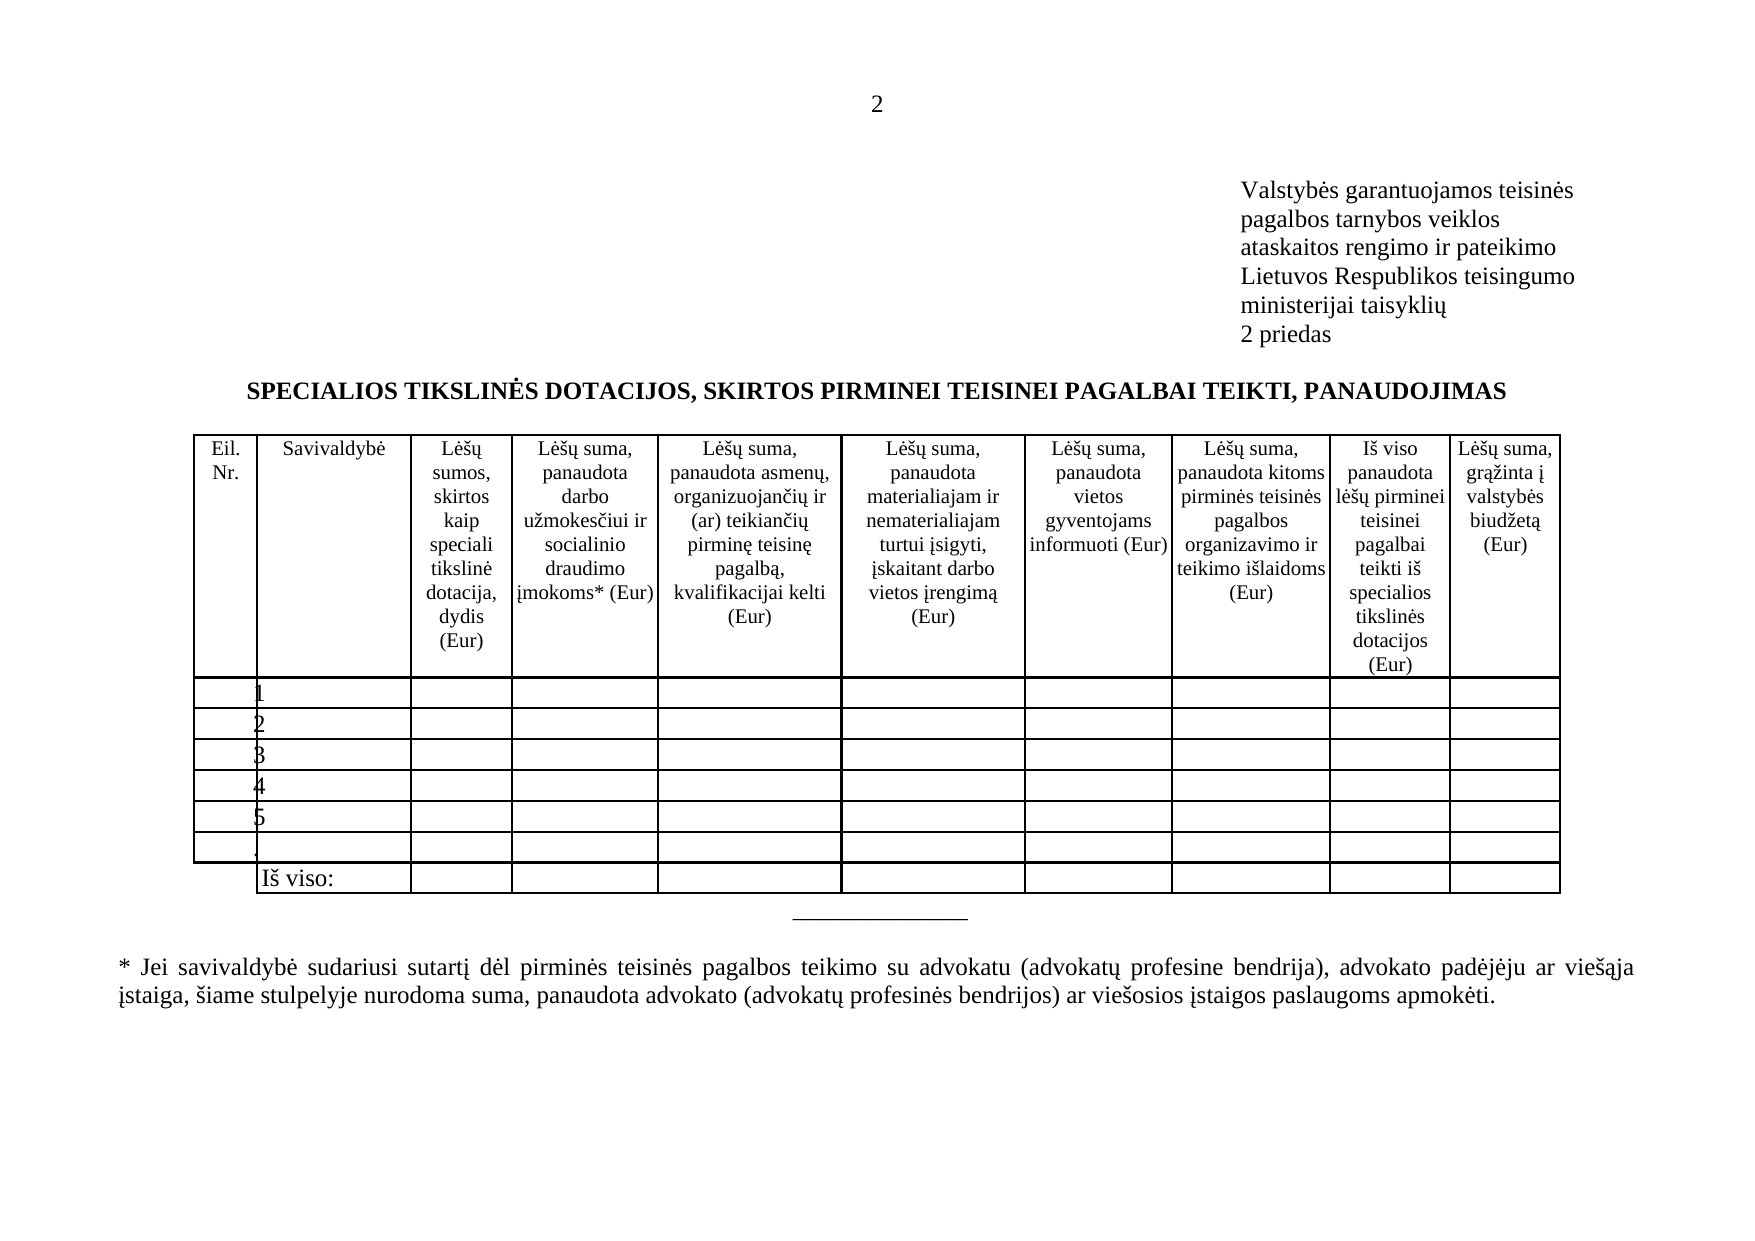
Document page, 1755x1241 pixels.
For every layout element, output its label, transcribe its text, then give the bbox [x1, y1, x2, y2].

table_header Iš viso panaudota lėšų pirminei teisinei pagalbai teikti iš specialios tikslinės dotacijos (Eur) [1331, 436, 1449, 676]
table_cell [412, 833, 511, 861]
table_cell [1331, 802, 1449, 831]
table_cell [843, 864, 1024, 892]
table_cell [843, 771, 1024, 800]
table_cell [1026, 740, 1171, 769]
table_cell [412, 679, 511, 707]
table_cell [1026, 771, 1171, 800]
table_cell [843, 709, 1024, 738]
table_cell [843, 679, 1024, 707]
table_header Lėšų suma, grąžinta į valstybės biudžetą (Eur) [1451, 436, 1559, 676]
table_cell [659, 709, 840, 738]
table_cell [1331, 833, 1449, 861]
table_header Lėšų suma, panaudota darbo užmokesčiui ir socialinio draudimo įmokoms* (Eur) [513, 436, 657, 676]
table_cell [1173, 740, 1329, 769]
table_cell [1173, 802, 1329, 831]
table_cell [1026, 679, 1171, 707]
table_cell [1451, 679, 1559, 707]
table_cell [1451, 864, 1559, 892]
table_cell [1331, 709, 1449, 738]
table_cell [843, 833, 1024, 861]
table_cell [412, 740, 511, 769]
table_cell [843, 740, 1024, 769]
table_cell [412, 709, 511, 738]
text Lietuvos Respublikos teisingumo [1240, 261, 1636, 290]
table_cell [412, 802, 511, 831]
table_cell [659, 802, 840, 831]
table_cell [659, 771, 840, 800]
table_cell [659, 864, 840, 892]
table_cell [659, 740, 840, 769]
table_cell 1 [195, 679, 256, 707]
table_cell [513, 771, 657, 800]
table_cell [1451, 709, 1559, 738]
text pagalbos tarnybos veiklos [1240, 204, 1636, 232]
table_cell 4 [195, 771, 256, 800]
text Valstybės garantuojamos teisinės [1240, 175, 1636, 204]
table_cell [513, 679, 657, 707]
table_cell 5 [195, 802, 256, 831]
table_header Savivaldybė [258, 436, 410, 676]
table_header Lėšų suma, panaudota kitoms pirminės teisinės pagalbos organizavimo ir teikimo išlaidoms (Eur) [1173, 436, 1329, 676]
table_cell [258, 771, 410, 800]
table_cell [258, 740, 410, 769]
table_cell [1026, 802, 1171, 831]
table_cell [1331, 740, 1449, 769]
table_header Lėšų suma, panaudota asmenų, organizuojančių ir (ar) teikiančių pirminę teisinę pagalbą, kvalifikacijai kelti (Eur) [659, 436, 840, 676]
table_cell [513, 833, 657, 861]
table_header Eil. Nr. [195, 436, 256, 676]
table_cell [1331, 864, 1449, 892]
table_cell . [195, 833, 256, 861]
table_cell [659, 679, 840, 707]
table_cell [258, 709, 410, 738]
table_cell [513, 864, 657, 892]
text SPECIALIOS TIKSLINĖS DOTACIJOS, SKIRTOS PIRMINEI TEISINEI PAGALBAI TEIKTI, PANAUDOJIMAS [118, 376, 1636, 405]
table_cell [1451, 833, 1559, 861]
table_cell [513, 740, 657, 769]
table_cell [1451, 740, 1559, 769]
text 2 priedas [1240, 319, 1636, 347]
table_cell [1331, 771, 1449, 800]
table_cell [1026, 864, 1171, 892]
text ______________ [118, 894, 1636, 923]
table_cell [1026, 709, 1171, 738]
table_cell [1173, 709, 1329, 738]
table_cell [1026, 833, 1171, 861]
table_cell [513, 802, 657, 831]
table_cell Iš viso: [258, 864, 410, 892]
table_header Lėšų suma, panaudota vietos gyventojams informuoti (Eur) [1026, 436, 1171, 676]
table_cell [1173, 833, 1329, 861]
table_cell [194, 864, 256, 892]
table_cell [258, 802, 410, 831]
table_header Lėšų sumos, skirtos kaip speciali tikslinė dotacija, dydis (Eur) [412, 436, 511, 676]
table_cell [1451, 802, 1559, 831]
text ataskaitos rengimo ir pateikimo [1240, 232, 1636, 261]
table_cell [258, 679, 410, 707]
table_cell [258, 833, 410, 861]
table_cell [659, 833, 840, 861]
text * Jei savivaldybė sudariusi sutartį dėl pirminės teisinės pagalbos teikimo su advokatu (advokatų profesine bendrija), advokato padėjėju ar viešąja įstaiga, šiame stulpelyje nurodoma suma, panaudota advokato (advokatų profesinės bendrijos) ar viešosios įstaigos paslaugoms apmokėti. [118, 952, 1636, 1009]
table_cell [843, 802, 1024, 831]
table_cell [1173, 679, 1329, 707]
table_cell [412, 864, 511, 892]
table_cell 3 [195, 740, 256, 769]
table_cell [412, 771, 511, 800]
table_cell [1173, 864, 1329, 892]
table_header Lėšų suma, panaudota materialiajam ir nematerialiajam turtui įsigyti, įskaitant darbo vietos įrengimą (Eur) [843, 436, 1024, 676]
table_cell [1451, 771, 1559, 800]
table_cell 2 [195, 709, 256, 738]
table_cell [513, 709, 657, 738]
text ministerijai taisyklių [1240, 290, 1636, 319]
table_cell [1331, 679, 1449, 707]
table_cell [1173, 771, 1329, 800]
